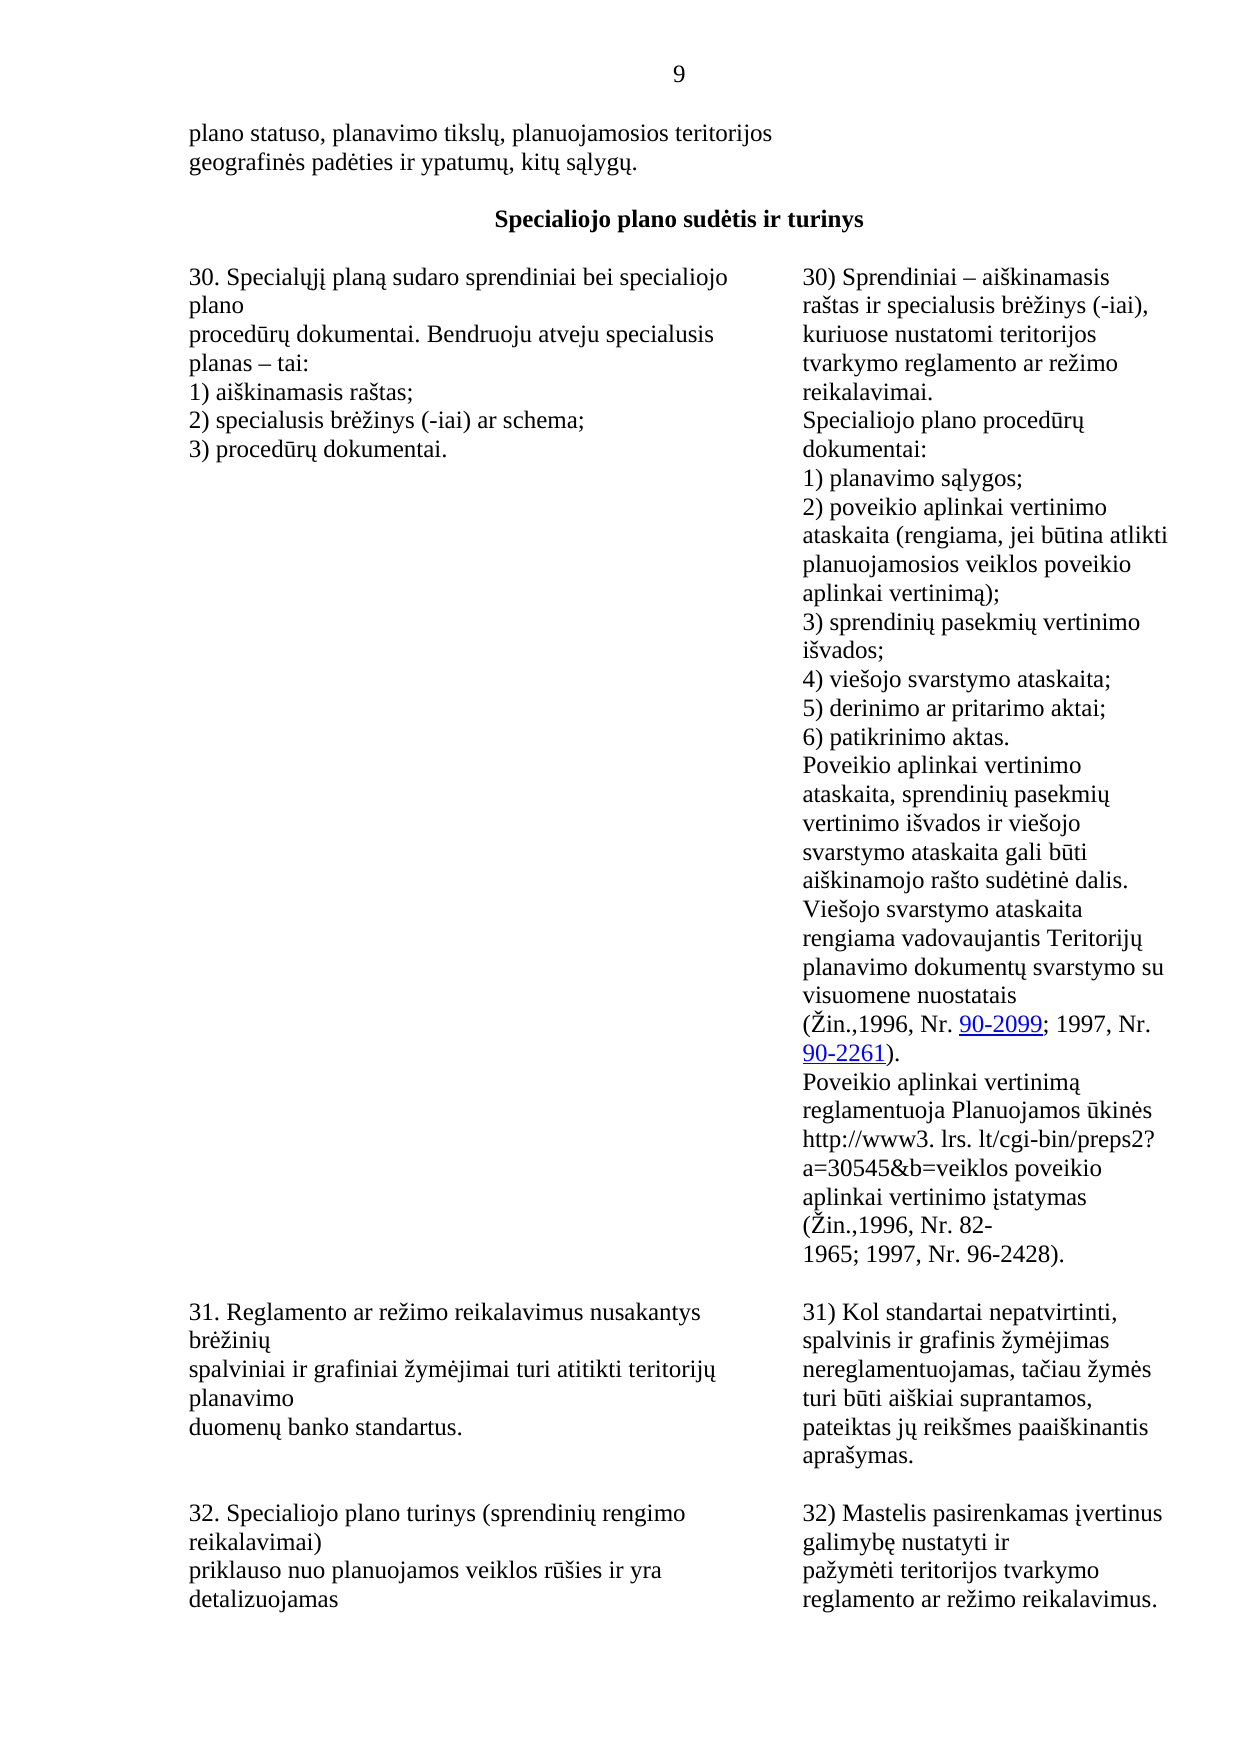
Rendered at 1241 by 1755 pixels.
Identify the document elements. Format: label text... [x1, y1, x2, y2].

table_cell 30) Sprendiniai – aiškinamasis raštas ir specialusis brėžinys (-iai), kuriuose nustatomi teritorijos tvarkymo reglamento ar režimo reikalavimai. Specialiojo plano procedūrų dokumentai: 1) planavimo sąlygos; 2) poveikio aplinkai vertinimo ataskaita (rengiama, jei būtina atlikti planuojamosios veiklos poveikio aplinkai vertinimą); 3) sprendinių pasekmių vertinimo išvados; 4) viešojo svarstymo ataskaita; 5) derinimo ar pritarimo aktai; 6) patikrinimo aktas. Poveikio aplinkai vertinimo ataskaita, sprendinių pasekmių vertinimo išvados ir viešojo svarstymo ataskaita gali būti aiškinamojo rašto sudėtinė dalis. Viešojo svarstymo ataskaita rengiama vadovaujantis Teritorijų planavimo dokumentų svarstymo su visuomene nuostatais (Žin.,1996, Nr. 90-2099; 1997, Nr. 90-2261). Poveikio aplinkai vertinimą reglamentuoja Planuojamos ūkinės http://www3. lrs. lt/cgi-bin/preps2? a=30545&b=veiklos poveikio aplinkai vertinimo įstatymas (Žin.,1996, Nr. 82- 1965; 1997, Nr. 96-2428). [791, 262, 1181, 1268]
table_cell [791, 118, 1181, 176]
table_cell [791, 1268, 1181, 1297]
table_cell 31. Reglamento ar režimo reikalavimus nusakantys brėžinių spalviniai ir grafiniai žymėjimai turi atitikti teritorijų planavimo duomenų banko standartus. [177, 1297, 791, 1469]
table_cell Specialiojo plano sudėtis ir turinys [177, 204, 1181, 262]
table_cell 30. Specialųjį planą sudaro sprendiniai bei specialiojo plano procedūrų dokumentai. Bendruoju atveju specialusis planas – tai: 1) aiškinamasis raštas; 2) specialusis brėžinys (-iai) ar schema; 3) procedūrų dokumentai. [177, 262, 791, 1268]
table_cell [177, 1268, 791, 1297]
table_cell [791, 1469, 1181, 1498]
table_cell plano statuso, planavimo tikslų, planuojamosios teritorijos geografinės padėties ir ypatumų, kitų sąlygų. [177, 118, 791, 176]
table_cell [177, 176, 791, 204]
table_cell [791, 176, 1181, 204]
table_cell [177, 1469, 791, 1498]
table_cell 31) Kol standartai nepatvirtinti, spalvinis ir grafinis žymėjimas nereglamentuojamas, tačiau žymės turi būti aiškiai suprantamos, pateiktas jų reikšmes paaiškinantis aprašymas. [791, 1297, 1181, 1469]
table_cell 32. Specialiojo plano turinys (sprendinių rengimo reikalavimai) priklauso nuo planuojamos veiklos rūšies ir yra detalizuojamas [177, 1498, 791, 1618]
table_cell 32) Mastelis pasirenkamas įvertinus galimybę nustatyti ir pažymėti teritorijos tvarkymo reglamento ar režimo reikalavimus. [791, 1498, 1181, 1618]
